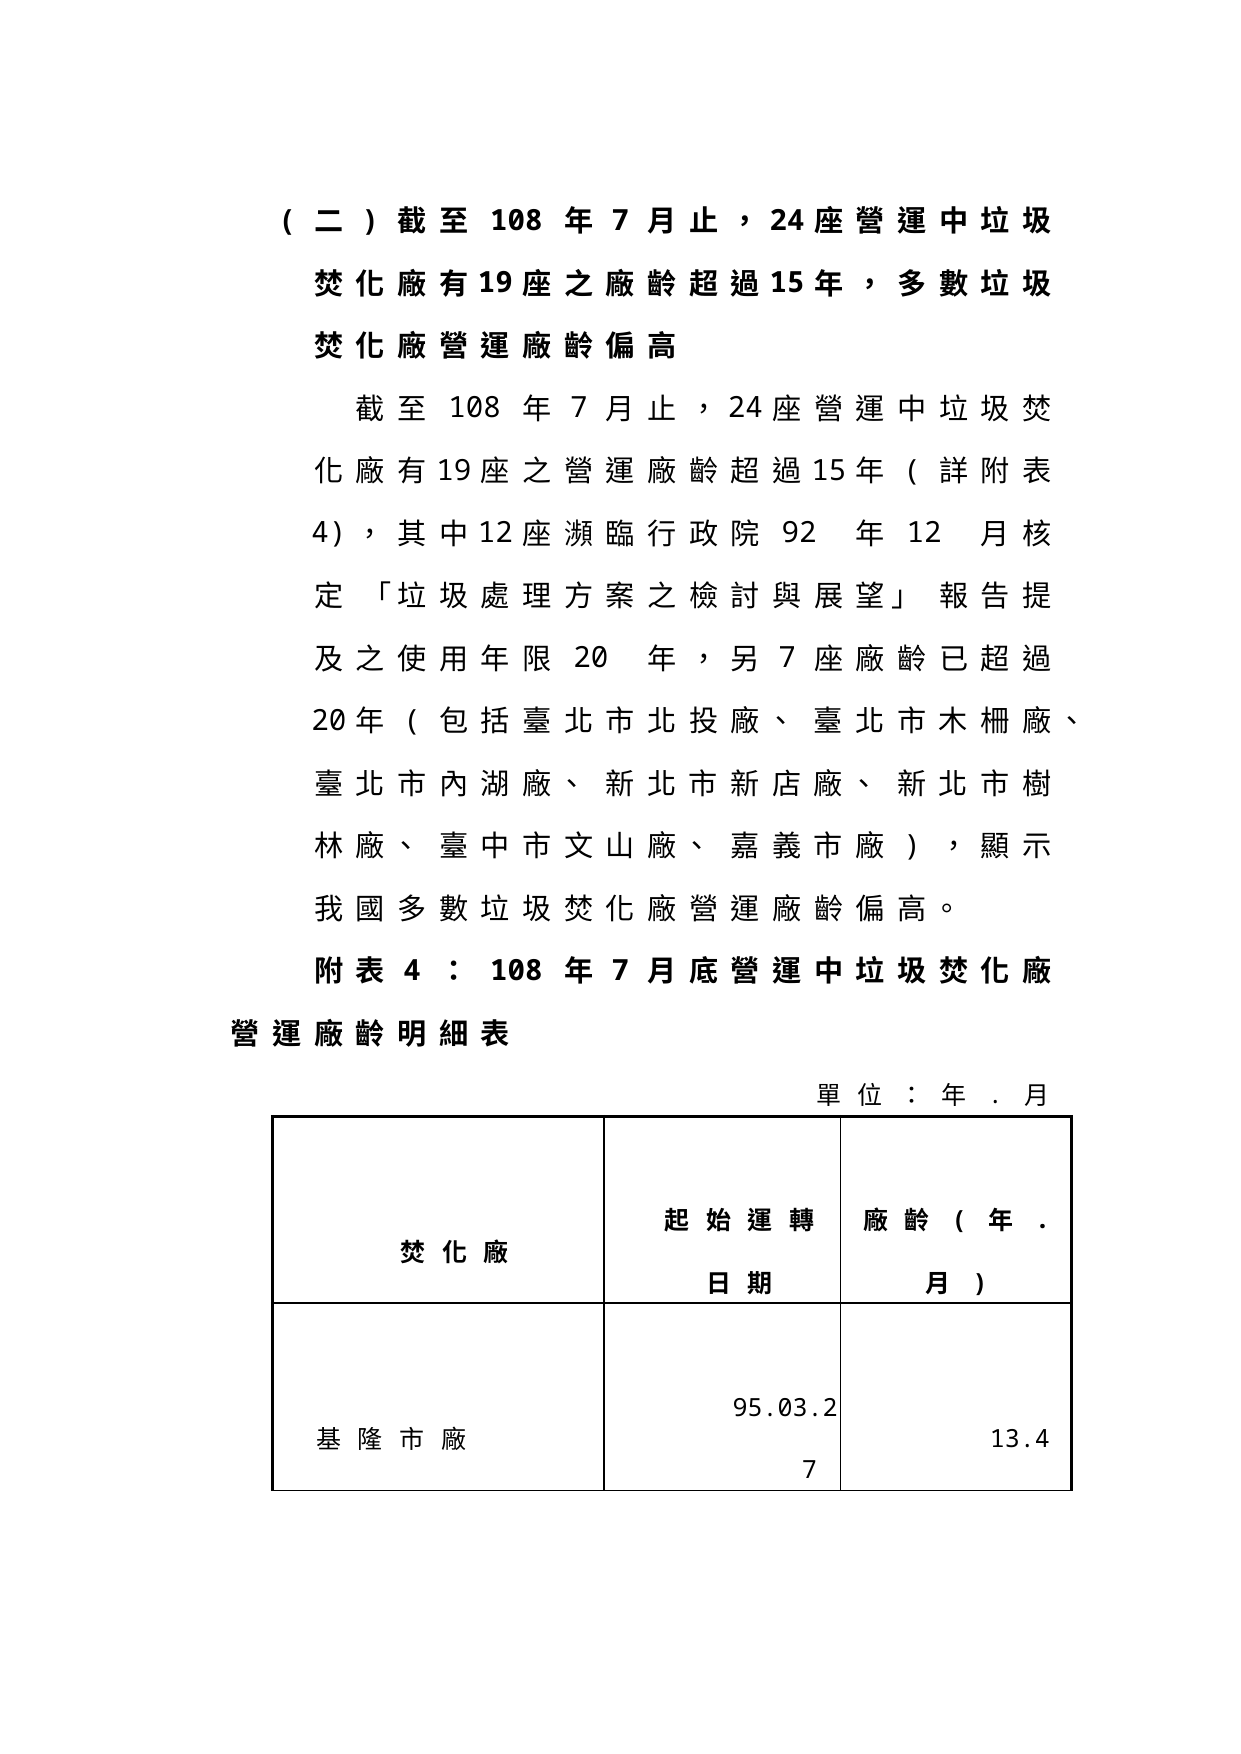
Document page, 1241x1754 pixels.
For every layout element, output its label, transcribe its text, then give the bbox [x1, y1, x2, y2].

text 單位：年.月 [183, 1052, 1058, 1115]
text (二)截至108年7月止，24座營運中垃圾焚化廠有19座之廠齡超過15年，多數垃圾焚化廠營運廠齡偏高 [242, 177, 1058, 365]
table_header 起始運轉日期 [605, 1118, 840, 1302]
text 截至108年7月止，24座營運中垃圾焚化廠有19座之營運廠齡超過15年(詳附表4)，其中12座瀕臨行政院92 年12 月核定「垃圾處理方案之檢討與展望」報告提及之使用年限20 年，另7座廠齡已超過20年(包括臺北市北投廠、臺北市木柵廠、臺北市內湖廠、新北市新店廠、新北市樹林廠、臺中市文山廠、嘉義市廠)，顯示我國多數垃圾焚化廠營運廠齡偏高。 [271, 365, 1058, 927]
text 附表4：108年7月底營運中垃圾焚化廠營運廠齡明細表 [212, 927, 1058, 1052]
table_header 焚化廠 [274, 1118, 603, 1302]
table_cell 13.4 [841, 1304, 1070, 1490]
table_cell 基隆市廠 [274, 1304, 603, 1490]
table_header 廠齡(年.月) [841, 1118, 1070, 1302]
table_cell 95.03.27 [605, 1304, 840, 1490]
